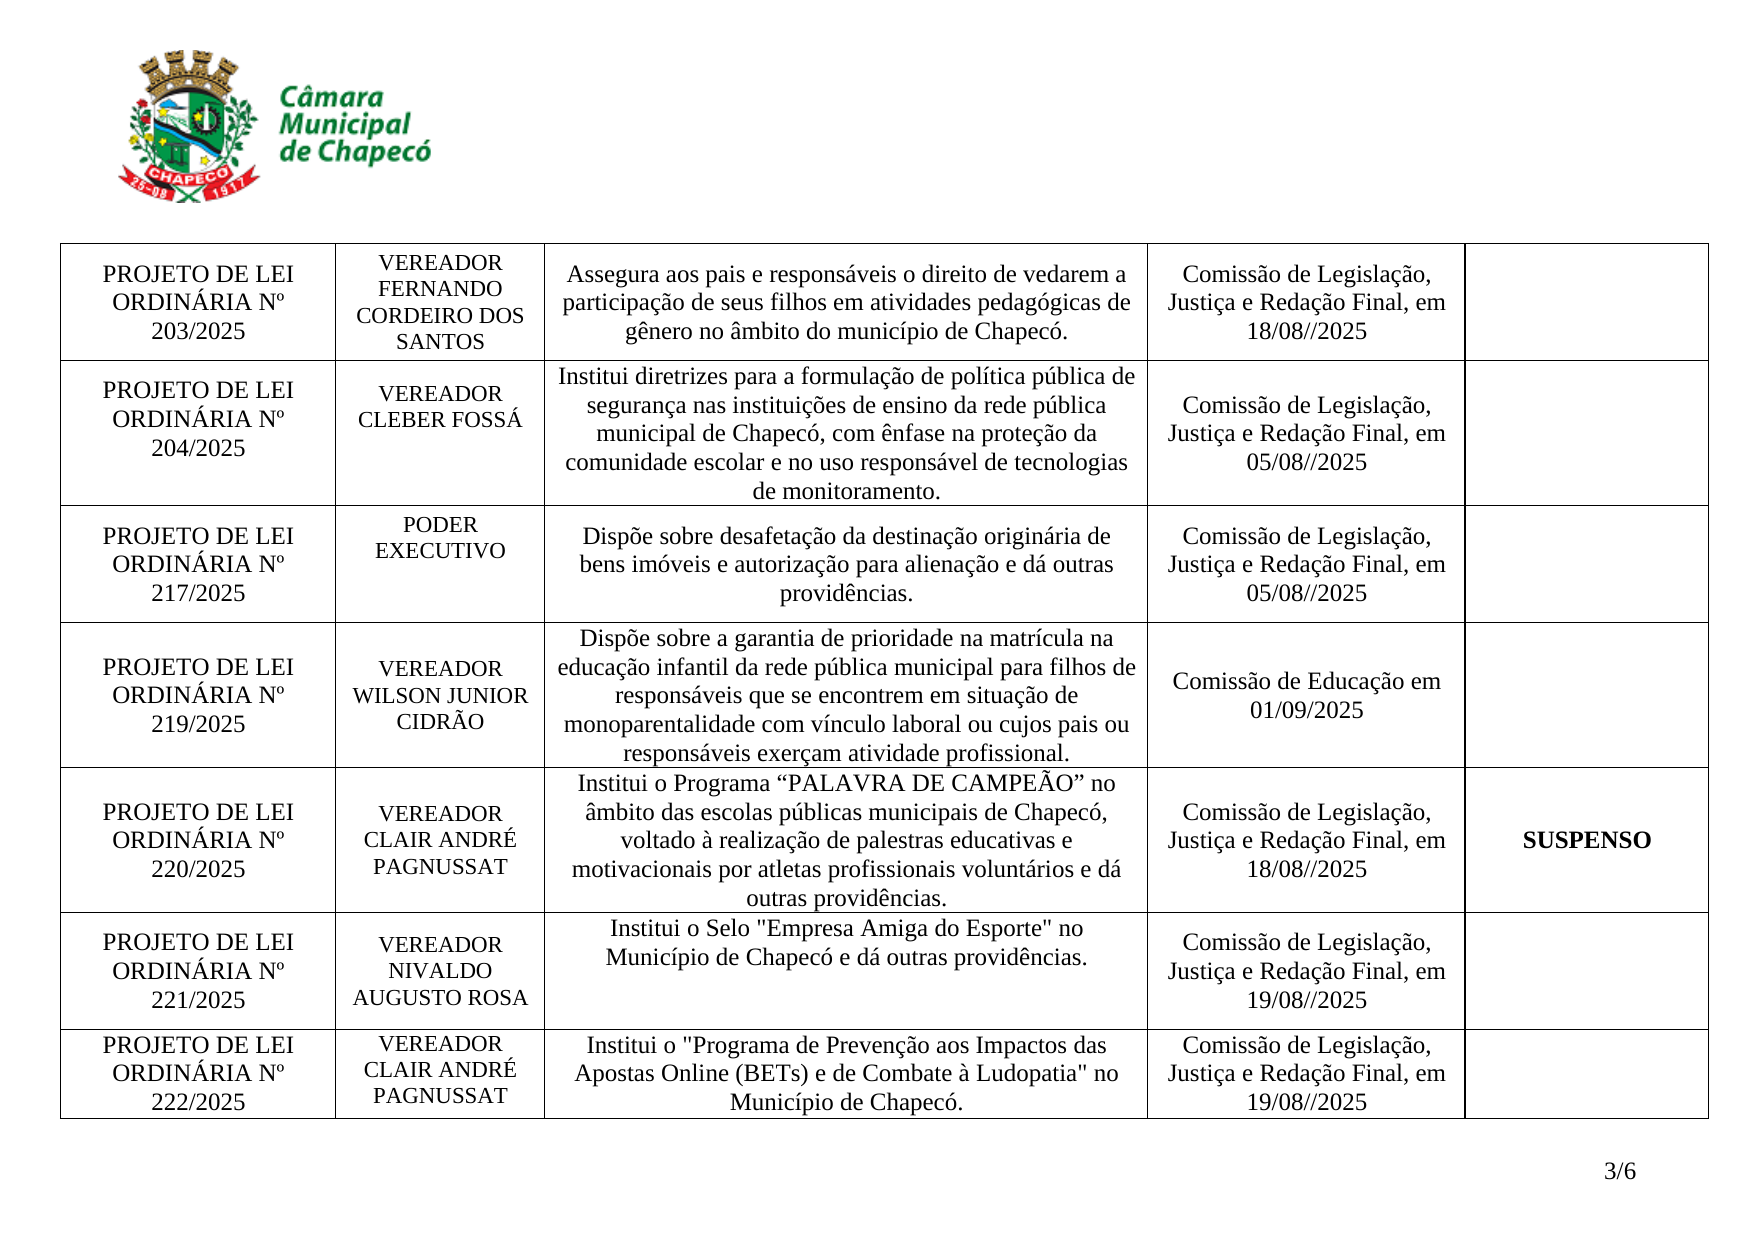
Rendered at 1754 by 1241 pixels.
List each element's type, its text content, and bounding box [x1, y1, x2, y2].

table_cell PROJETO DE LEI ORDINÁRIA Nº 220/2025 [61, 768, 335, 912]
table_cell Comissão de Educação em 01/09/2025 [1148, 623, 1464, 767]
table_cell Institui o Selo "Empresa Amiga do Esporte" no Município de Chapecó e dá outras providências. [545, 913, 1147, 1029]
table_cell SUSPENSO [1466, 768, 1708, 912]
table_cell Comissão de Legislação, Justiça e Redação Final, em 19/08//2025 [1148, 913, 1464, 1029]
table_cell Assegura aos pais e responsáveis o direito de vedarem a participação de seus filhos em atividades pedagógicas de gênero no âmbito do município de Chapecó. [545, 244, 1147, 360]
table_cell Institui o "Programa de Prevenção aos Impactos das Apostas Online (BETs) e de Combate à Ludopatia" no Município de Chapecó. [545, 1030, 1147, 1118]
table_cell [1466, 244, 1708, 360]
table_cell Comissão de Legislação, Justiça e Redação Final, em 18/08//2025 [1148, 244, 1464, 360]
table_cell Institui diretrizes para a formulação de política pública de segurança nas instituições de ensino da rede pública municipal de Chapecó, com ênfase na proteção da comunidade escolar e no uso responsável de tecnologias de monitoramento. [545, 361, 1147, 505]
table_cell Comissão de Legislação, Justiça e Redação Final, em 05/08//2025 [1148, 506, 1464, 622]
table_cell PROJETO DE LEI ORDINÁRIA Nº 217/2025 [61, 506, 335, 622]
table_cell Comissão de Legislação, Justiça e Redação Final, em 18/08//2025 [1148, 768, 1464, 912]
table_cell PROJETO DE LEI ORDINÁRIA Nº 222/2025 [61, 1030, 335, 1118]
table_cell Comissão de Legislação, Justiça e Redação Final, em 05/08//2025 [1148, 361, 1464, 505]
table_cell Dispõe sobre a garantia de prioridade na matrícula na educação infantil da rede pública municipal para filhos de responsáveis que se encontrem em situação de monoparentalidade com vínculo laboral ou cujos pais ou responsáveis exerçam atividade profissional. [545, 623, 1147, 767]
table_cell PROJETO DE LEI ORDINÁRIA Nº 203/2025 [61, 244, 335, 360]
table_cell VEREADOR FERNANDO CORDEIRO DOS SANTOS [336, 244, 544, 360]
table_cell VEREADOR CLEBER FOSSÁ [336, 361, 544, 505]
table_cell [1466, 1030, 1708, 1118]
table_cell VEREADOR WILSON JUNIOR CIDRÃO [336, 623, 544, 767]
picture [118, 50, 431, 203]
table_cell [1466, 506, 1708, 622]
table_cell VEREADOR CLAIR ANDRÉ PAGNUSSAT [336, 768, 544, 912]
table_cell VEREADOR NIVALDO AUGUSTO ROSA [336, 913, 544, 1029]
table_cell VEREADOR CLAIR ANDRÉ PAGNUSSAT [336, 1030, 544, 1118]
table_cell Dispõe sobre desafetação da destinação originária de bens imóveis e autorização para alienação e dá outras providências. [545, 506, 1147, 622]
table_cell [1466, 913, 1708, 1029]
table_cell [1466, 361, 1708, 505]
table_cell PROJETO DE LEI ORDINÁRIA Nº 221/2025 [61, 913, 335, 1029]
table_cell PROJETO DE LEI ORDINÁRIA Nº 204/2025 [61, 361, 335, 505]
table_cell Institui o Programa “PALAVRA DE CAMPEÃO” no âmbito das escolas públicas municipais de Chapecó, voltado à realização de palestras educativas e motivacionais por atletas profissionais voluntários e dá outras providências. [545, 768, 1147, 912]
table_cell PODER EXECUTIVO [336, 506, 544, 622]
table_cell PROJETO DE LEI ORDINÁRIA Nº 219/2025 [61, 623, 335, 767]
table_cell [1466, 623, 1708, 767]
table_cell Comissão de Legislação, Justiça e Redação Final, em 19/08//2025 [1148, 1030, 1464, 1118]
